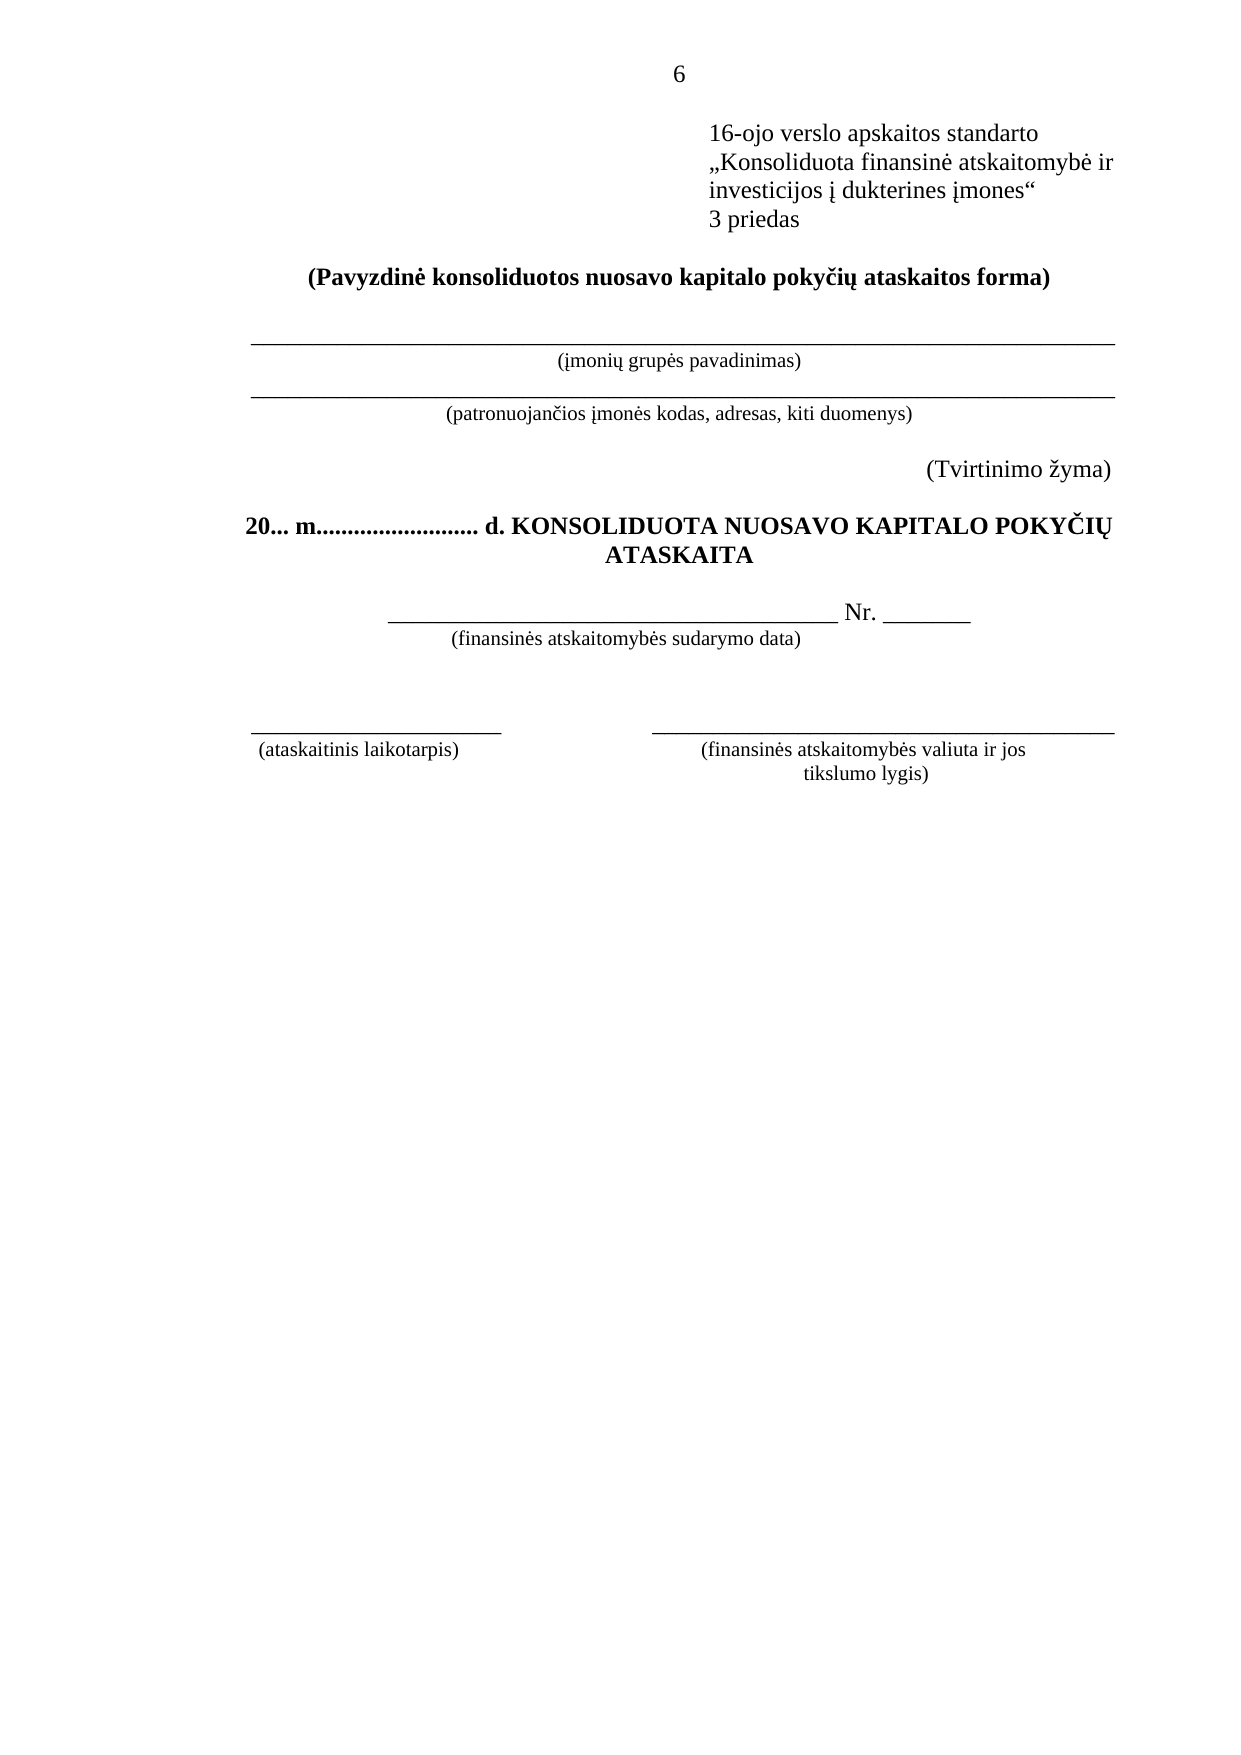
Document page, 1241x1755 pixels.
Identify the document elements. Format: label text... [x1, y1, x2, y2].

text (Pavyzdinė konsoliduotos nuosavo kapitalo pokyčių ataskaitos forma) [177, 262, 1181, 291]
text 20... m.......................... d. KONSOLIDUOTA NUOSAVO KAPITALO POKYČIŲ ATASKAITA [177, 511, 1181, 569]
text (Tvirtinimo žyma) [852, 454, 1181, 482]
text tikslumo lygis) [177, 761, 1181, 785]
text „Konsoliduota finansinė atskaitomybė ir [177, 147, 1181, 176]
text 16-ojo verslo apskaitos standarto [702, 118, 1181, 147]
text 3 priedas [177, 204, 1181, 233]
text ____________________ [177, 708, 1181, 737]
text (finansinės atskaitomybės sudarymo data) [377, 626, 1181, 650]
text investicijos į dukterines įmones“ [177, 176, 1181, 204]
text (įmonių grupės pavadinimas) [177, 348, 1181, 372]
text (ataskaitinis laikotarpis) (finansinės atskaitomybės valiuta ir jos [177, 737, 1181, 761]
text ____________________________________ Nr. _______ [177, 597, 1181, 626]
text (patronuojančios įmonės kodas, adresas, kiti duomenys) [177, 401, 1181, 425]
